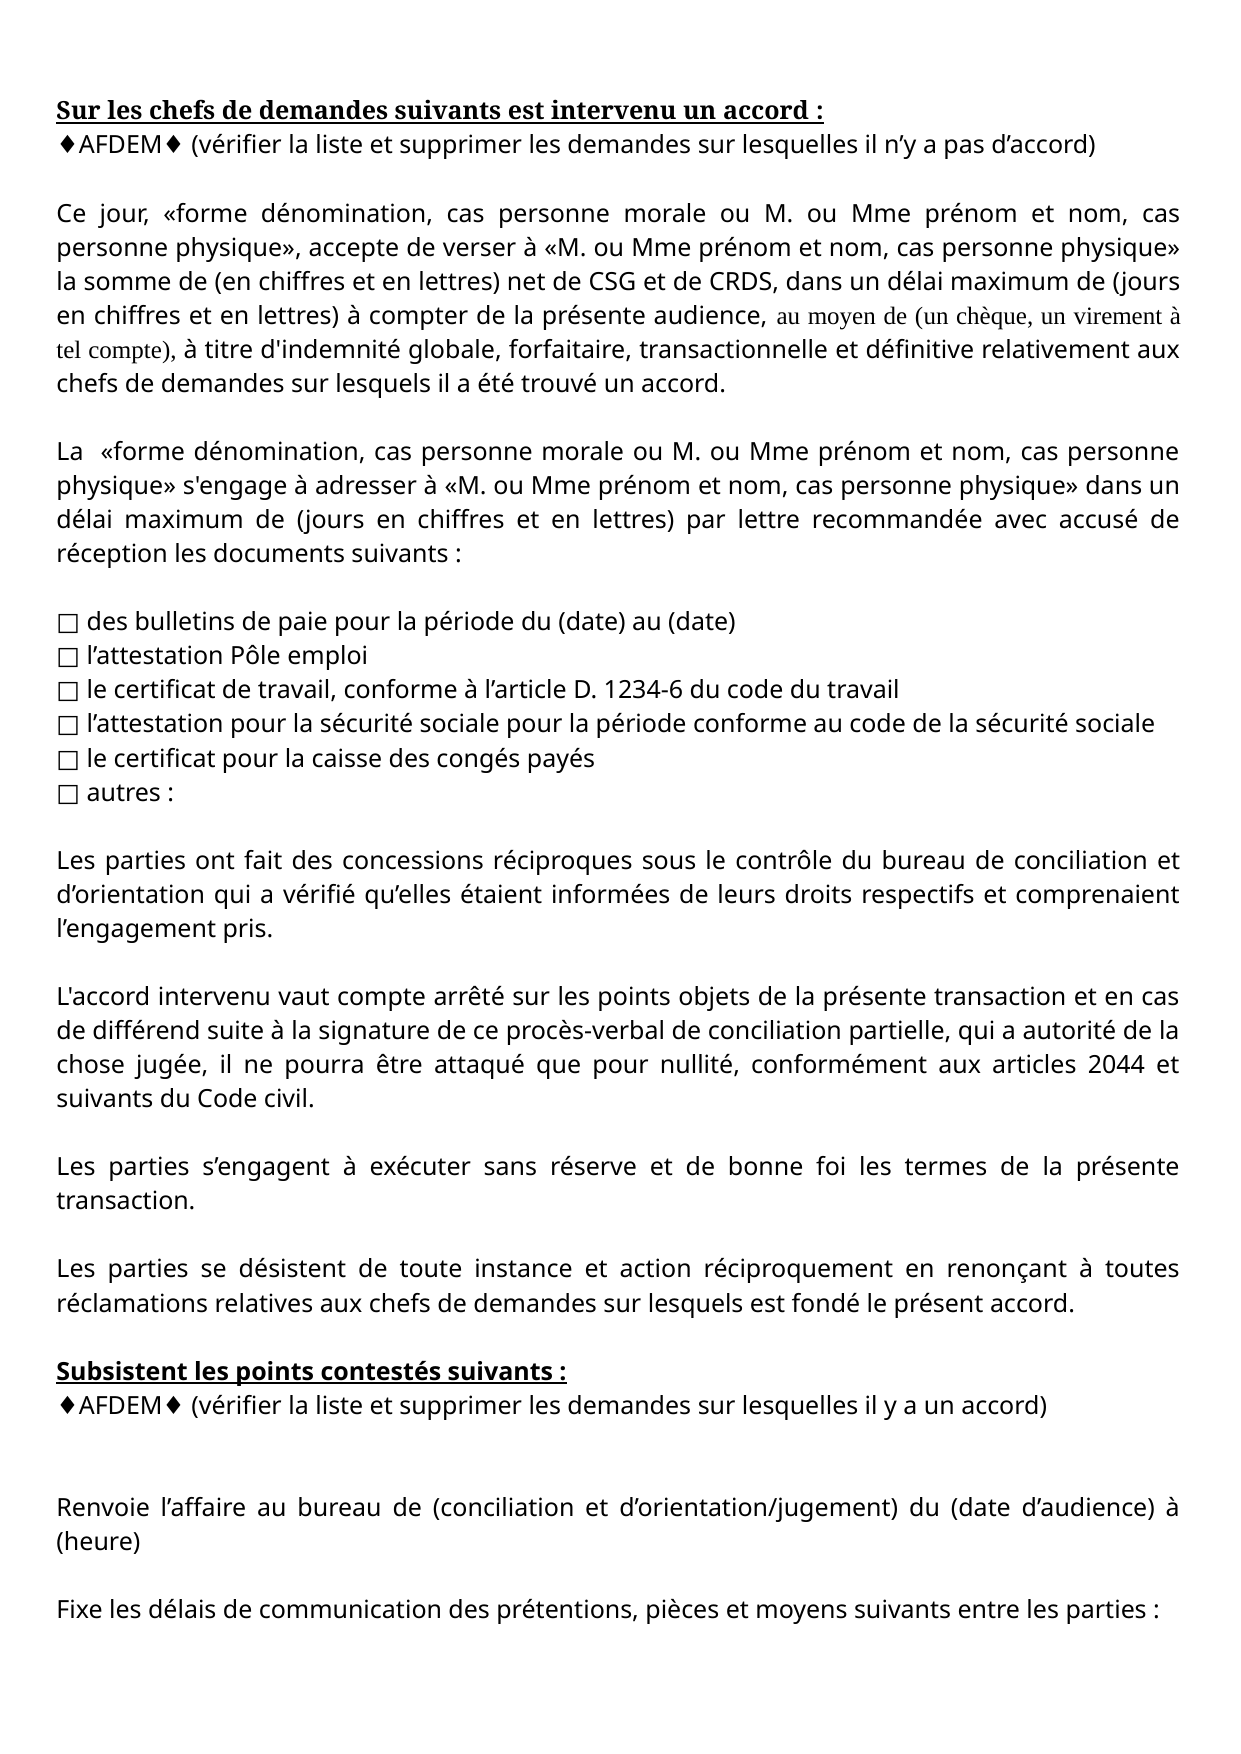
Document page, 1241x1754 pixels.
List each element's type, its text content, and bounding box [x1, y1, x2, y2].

text □ le certificat de travail, conforme à l’article D. 1234-6 du code du travail [56, 672, 1181, 706]
text Ce jour, «forme dénomination, cas personne morale ou M. ou Mme prénom et nom, cas personne physique», accepte de verser à «M. ou Mme prénom et nom, cas personne physique» la somme de (en chiffres et en lettres) net de CSG et de CRDS, dans un délai maximum de (jours en chiffres et en lettres) à compter de la présente audience, au moyen de (un chèque, un virement à tel compte), à titre d'indemnité globale, forfaitaire, transactionnelle et définitive relativement aux chefs de demandes sur lesquels il a été trouvé un accord. [56, 195, 1181, 399]
text Sur les chefs de demandes suivants est intervenu un accord : [56, 93, 1181, 127]
text ♦AFDEM♦ (vérifier la liste et supprimer les demandes sur lesquelles il n’y a pas d’accord) [56, 127, 1181, 161]
text □ des bulletins de paie pour la période du (date) au (date) [56, 604, 1181, 638]
text Les parties ont fait des concessions réciproques sous le contrôle du bureau de conciliation et d’orientation qui a vérifié qu’elles étaient informées de leurs droits respectifs et comprenaient l’engagement pris. [56, 842, 1181, 944]
text La «forme dénomination, cas personne morale ou M. ou Mme prénom et nom, cas personne physique» s'engage à adresser à «M. ou Mme prénom et nom, cas personne physique» dans un délai maximum de (jours en chiffres et en lettres) par lettre recommandée avec accusé de réception les documents suivants : [56, 434, 1181, 570]
text □ l’attestation Pôle emploi [56, 638, 1181, 672]
text Subsistent les points contestés suivants : [56, 1353, 1181, 1387]
text □ autres : [56, 774, 1181, 808]
text Fixe les délais de communication des prétentions, pièces et moyens suivants entre les parties : [56, 1592, 1181, 1626]
text Les parties se désistent de toute instance et action réciproquement en renonçant à toutes réclamations relatives aux chefs de demandes sur lesquels est fondé le présent accord. [56, 1251, 1181, 1319]
text L'accord intervenu vaut compte arrêté sur les points objets de la présente transaction et en cas de différend suite à la signature de ce procès-verbal de conciliation partielle, qui a autorité de la chose jugée, il ne pourra être attaqué que pour nullité, conformément aux articles 2044 et suivants du Code civil. [56, 979, 1181, 1115]
text Les parties s’engagent à exécuter sans réserve et de bonne foi les termes de la présente transaction. [56, 1149, 1181, 1217]
text Renvoie l’affaire au bureau de (conciliation et d’orientation/jugement) du (date d’audience) à (heure) [56, 1489, 1181, 1558]
text □ le certificat pour la caisse des congés payés [56, 740, 1181, 774]
text ♦AFDEM♦ (vérifier la liste et supprimer les demandes sur lesquelles il y a un accord) [56, 1387, 1181, 1421]
text □ l’attestation pour la sécurité sociale pour la période conforme au code de la sécurité sociale [56, 706, 1181, 740]
